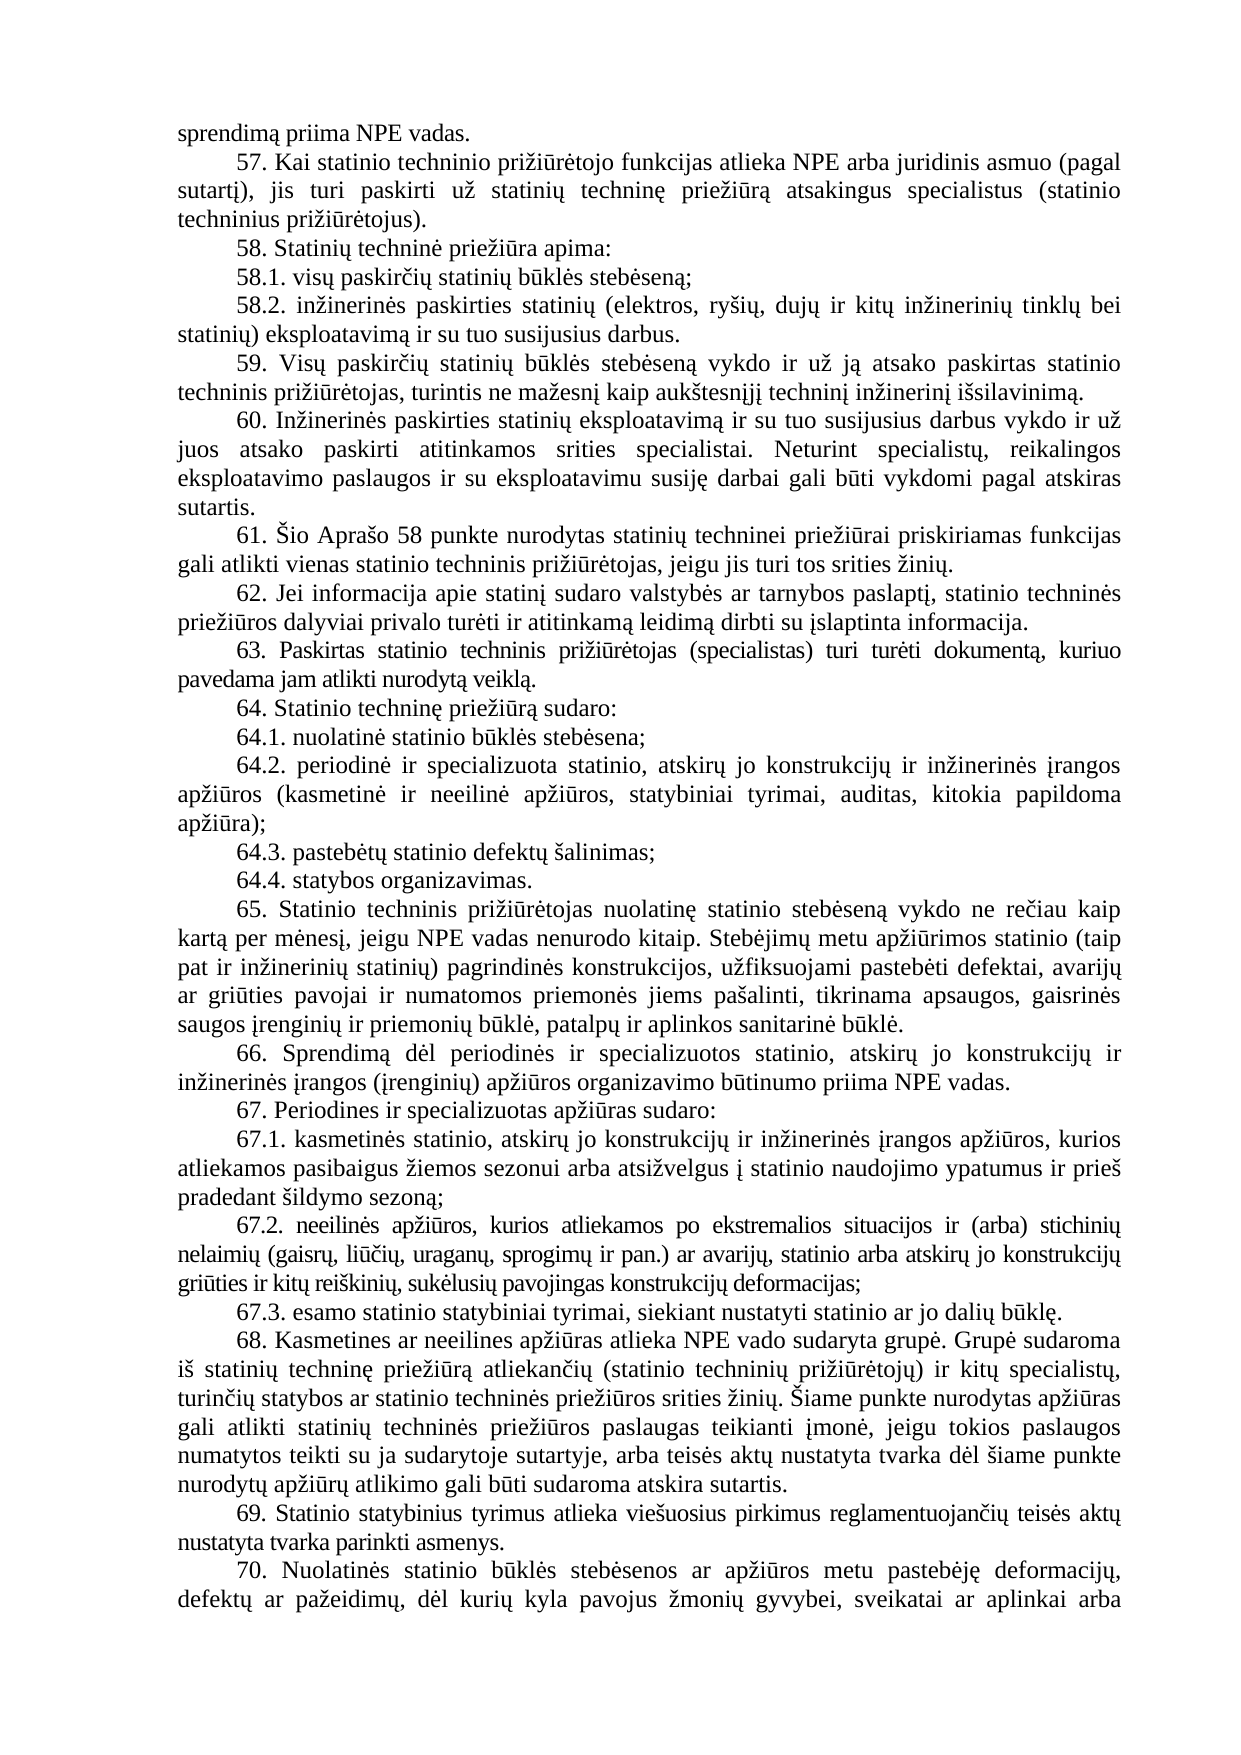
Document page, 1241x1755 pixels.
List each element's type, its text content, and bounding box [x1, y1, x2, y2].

text 70. Nuolatinės statinio būklės stebėsenos ar apžiūros metu pastebėję deformacijų, defektų ar pažeidimų, dėl kurių kyla pavojus žmonių gyvybei, sveikatai ar aplinkai arba [177, 1556, 1122, 1613]
text 69. Statinio statybinius tyrimus atlieka viešuosius pirkimus reglamentuojančių teisės aktų nustatyta tvarka parinkti asmenys. [177, 1498, 1122, 1556]
text 66. Sprendimą dėl periodinės ir specializuotos statinio, atskirų jo konstrukcijų ir inžinerinės įrangos (įrenginių) apžiūros organizavimo būtinumo priima NPE vadas. [177, 1038, 1122, 1096]
text 57. Kai statinio techninio prižiūrėtojo funkcijas atlieka NPE arba juridinis asmuo (pagal sutartį), jis turi paskirti už statinių techninę priežiūrą atsakingus specialistus (statinio techninius prižiūrėtojus). [177, 147, 1122, 233]
text 61. Šio Aprašo 58 punkte nurodytas statinių techninei priežiūrai priskiriamas funkcijas gali atlikti vienas statinio techninis prižiūrėtojas, jeigu jis turi tos srities žinių. [177, 521, 1122, 578]
text 63. Paskirtas statinio techninis prižiūrėtojas (specialistas) turi turėti dokumentą, kuriuo pavedama jam atlikti nurodytą veiklą. [177, 636, 1122, 693]
text 64.2. periodinė ir specializuota statinio, atskirų jo konstrukcijų ir inžinerinės įrangos apžiūros (kasmetinė ir neeilinė apžiūros, statybiniai tyrimai, auditas, kitokia papildoma apžiūra); [177, 751, 1122, 837]
text 62. Jei informacija apie statinį sudaro valstybės ar tarnybos paslaptį, statinio techninės priežiūros dalyviai privalo turėti ir atitinkamą leidimą dirbti su įslaptinta informacija. [177, 578, 1122, 636]
text 60. Inžinerinės paskirties statinių eksploatavimą ir su tuo susijusius darbus vykdo ir už juos atsako paskirti atitinkamos srities specialistai. Neturint specialistų, reikalingos eksploatavimo paslaugos ir su eksploatavimu susiję darbai gali būti vykdomi pagal atskiras sutartis. [177, 406, 1122, 521]
text 58.2. inžinerinės paskirties statinių (elektros, ryšių, dujų ir kitų inžinerinių tinklų bei statinių) eksploatavimą ir su tuo susijusius darbus. [177, 291, 1122, 348]
text 64.4. statybos organizavimas. [177, 866, 1122, 894]
text 64.1. nuolatinė statinio būklės stebėsena; [177, 722, 1122, 751]
text sprendimą priima NPE vadas. [177, 118, 1122, 147]
text 65. Statinio techninis prižiūrėtojas nuolatinę statinio stebėseną vykdo ne rečiau kaip kartą per mėnesį, jeigu NPE vadas nenurodo kitaip. Stebėjimų metu apžiūrimos statinio (taip pat ir inžinerinių statinių) pagrindinės konstrukcijos, užfiksuojami pastebėti defektai, avarijų ar griūties pavojai ir numatomos priemonės jiems pašalinti, tikrinama apsaugos, gaisrinės saugos įrenginių ir priemonių būklė, patalpų ir aplinkos sanitarinė būklė. [177, 894, 1122, 1038]
text 64. Statinio techninę priežiūrą sudaro: [177, 693, 1122, 722]
text 64.3. pastebėtų statinio defektų šalinimas; [177, 837, 1122, 866]
text 59. Visų paskirčių statinių būklės stebėseną vykdo ir už ją atsako paskirtas statinio techninis prižiūrėtojas, turintis ne mažesnį kaip aukštesnįjį techninį inžinerinį išsilavinimą. [177, 348, 1122, 406]
text 67.2. neeilinės apžiūros, kurios atliekamos po ekstremalios situacijos ir (arba) stichinių nelaimių (gaisrų, liūčių, uraganų, sprogimų ir pan.) ar avarijų, statinio arba atskirų jo konstrukcijų griūties ir kitų reiškinių, sukėlusių pavojingas konstrukcijų deformacijas; [177, 1211, 1122, 1297]
text 67.1. kasmetinės statinio, atskirų jo konstrukcijų ir inžinerinės įrangos apžiūros, kurios atliekamos pasibaigus žiemos sezonui arba atsižvelgus į statinio naudojimo ypatumus ir prieš pradedant šildymo sezoną; [177, 1124, 1122, 1211]
text 58.1. visų paskirčių statinių būklės stebėseną; [177, 262, 1122, 291]
text 67. Periodines ir specializuotas apžiūras sudaro: [177, 1096, 1122, 1124]
text 58. Statinių techninė priežiūra apima: [177, 233, 1122, 262]
text 67.3. esamo statinio statybiniai tyrimai, siekiant nustatyti statinio ar jo dalių būklę. [177, 1297, 1122, 1326]
text 68. Kasmetines ar neeilines apžiūras atlieka NPE vado sudaryta grupė. Grupė sudaroma iš statinių techninę priežiūrą atliekančių (statinio techninių prižiūrėtojų) ir kitų specialistų, turinčių statybos ar statinio techninės priežiūros srities žinių. Šiame punkte nurodytas apžiūras gali atlikti statinių techninės priežiūros paslaugas teikianti įmonė, jeigu tokios paslaugos numatytos teikti su ja sudarytoje sutartyje, arba teisės aktų nustatyta tvarka dėl šiame punkte nurodytų apžiūrų atlikimo gali būti sudaroma atskira sutartis. [177, 1326, 1122, 1498]
